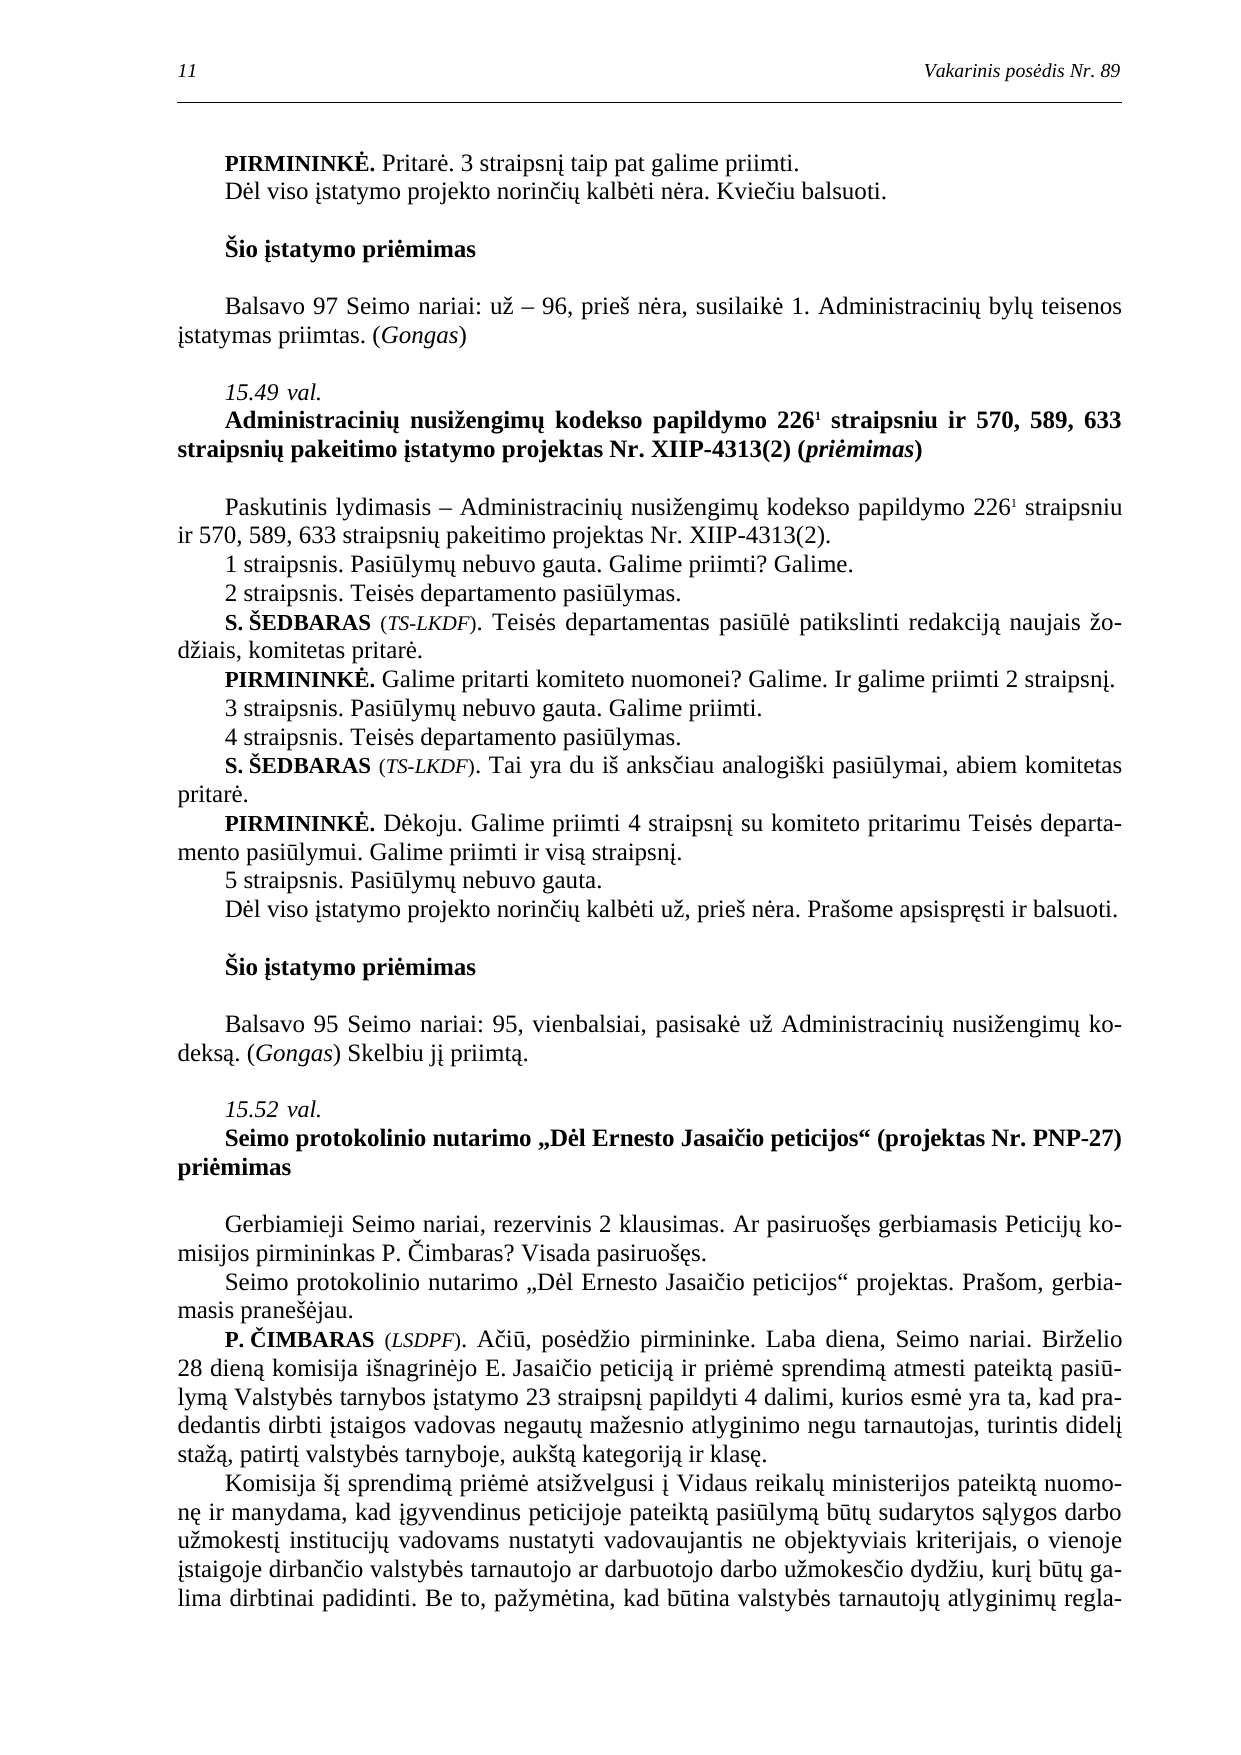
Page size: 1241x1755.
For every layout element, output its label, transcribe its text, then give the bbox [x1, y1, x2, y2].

text 1 straips­nis. Pa­siū­ly­mų ne­bu­vo gau­ta. Ga­li­me pri­im­ti? Ga­li­me. [177, 549, 1122, 578]
text Ko­mi­si­ja šį spren­di­mą pri­ėmė at­si­žvel­gu­si į Vi­daus rei­ka­lų mi­nis­te­ri­jos pa­teik­tą nuo­mo­nę ir ma­ny­da­ma, kad įgy­ven­di­nus pe­ti­ci­jo­je pa­teik­tą pa­siū­ly­mą bū­tų su­da­ry­tos są­ly­gos dar­bo už­mo­kes­tį ins­ti­tu­ci­jų va­do­vams nu­sta­ty­ti va­do­vau­jan­tis ne ob­jek­ty­viais kri­te­ri­jais, o vie­no­je įstai­go­je dir­ban­čio vals­ty­bės tar­nau­to­jo ar dar­buo­to­jo dar­bo už­mo­kes­čio dy­džiu, ku­rį bū­tų ga­li­ma dirb­ti­nai pa­di­din­ti. Be to, pa­žy­mė­ti­na, kad bū­ti­na vals­ty­bės tar­nau­to­jų at­ly­gi­ni­mų reg­la­ [177, 1468, 1122, 1612]
text 5 straips­nis. Pa­siū­ly­mų ne­bu­vo gau­ta. [177, 865, 1122, 894]
text Sei­mo pro­to­ko­li­nio nu­ta­ri­mo „Dėl Er­nes­to Ja­sai­čio pe­ti­ci­jos“ (pro­jek­tas Nr. PNP-27) pri­ėmi­mas [177, 1123, 1122, 1180]
text 3 straips­nis. Pa­siū­ly­mų ne­bu­vo gau­ta. Ga­li­me pri­im­ti. [177, 693, 1122, 722]
text 4 straips­nis. Tei­sės de­par­ta­men­to pa­siū­ly­mas. [177, 722, 1122, 750]
text S. ŠEDBARAS (TS-LKDF). Tei­sės de­par­ta­men­tas pa­siū­lė pa­tiks­lin­ti re­dak­ci­ją nau­jais žo­džiais, ko­mi­te­tas pri­ta­rė. [177, 607, 1122, 664]
text Pas­ku­ti­nis ly­di­ma­sis – Ad­mi­nist­ra­ci­nių nu­si­žen­gi­mų ko­dek­so pa­pil­dy­mo 2261 straips­niu ir 570, 589, 633 straips­nių pa­kei­ti­mo pro­jek­tas Nr. XIIP-4313(2). [177, 492, 1122, 549]
text Šio įsta­ty­mo pri­ėmi­mas [177, 952, 1122, 980]
text Ger­bia­mie­ji Sei­mo na­riai, re­zer­vi­nis 2 klau­si­mas. Ar pa­si­ruo­šęs ger­bia­ma­sis Pe­ti­ci­jų ko­mi­si­jos pir­mi­nin­kas P. Čim­ba­ras? Vi­sa­da pa­si­ruo­šęs. [177, 1209, 1122, 1267]
text Dėl vi­so įsta­ty­mo pro­jek­to no­rin­čių kal­bė­ti nė­ra. Kvie­čiu bal­suo­ti. [177, 176, 1122, 205]
text PIRMININKĖ. Ga­li­me pri­tar­ti ko­mi­te­to nuo­mo­nei? Ga­li­me. Ir ga­li­me pri­im­ti 2 straips­nį. [177, 664, 1122, 693]
text Bal­sa­vo 97 Sei­mo na­riai: už – 96, prieš nė­ra, su­si­lai­kė 1. Ad­mi­nist­ra­ci­nių by­lų tei­se­nos įsta­ty­mas pri­im­tas. (Gon­gas) [177, 291, 1122, 349]
text PIRMININKĖ. Dė­ko­ju. Ga­li­me pri­im­ti 4 straips­nį su ko­mi­te­to pri­ta­ri­mu Tei­sės de­par­ta­men­to pa­siū­ly­mui. Ga­li­me pri­im­ti ir vi­są straips­nį. [177, 808, 1122, 865]
text S. ŠEDBARAS (TS-LKDF). Tai yra du iš anks­čiau ana­lo­giš­ki pa­siū­ly­mai, abiem ko­mi­te­tas pri­ta­rė. [177, 750, 1122, 808]
text Dėl vi­so įsta­ty­mo pro­jek­to no­rin­čių kal­bė­ti už, prieš nė­ra. Pra­šo­me ap­si­spręs­ti ir bal­suo­ti. [177, 894, 1122, 923]
text Sei­mo pro­to­ko­li­nio nu­ta­ri­mo „Dėl Er­nes­to Ja­sai­čio pe­ti­ci­jos“ pro­jek­tas. Pra­šom, ger­bia­ma­sis pra­ne­šė­jau. [177, 1267, 1122, 1324]
text 2 straips­nis. Tei­sės de­par­ta­men­to pa­siū­ly­mas. [177, 578, 1122, 607]
text 15.49 val. [224, 378, 1122, 405]
text Ad­mi­nist­ra­ci­nių nu­si­žen­gi­mų ko­dek­so pa­pil­dy­mo 2261 straips­niu ir 570, 589, 633 straips­nių pa­kei­ti­mo įstatymo pro­jek­tas Nr. XIIP-4313(2) (pri­ėmi­mas) [177, 405, 1122, 463]
text 15.52 val. [224, 1095, 1122, 1123]
text PIRMININKĖ. Pri­ta­rė. 3 straips­nį taip pat ga­li­me pri­im­ti. [177, 148, 1122, 176]
text Bal­sa­vo 95 Sei­mo na­riai: 95, vien­bal­siai, pa­si­sa­kė už Ad­mi­nist­ra­ci­nių nu­si­žen­gi­mų ko­dek­są. (Gon­gas) Skel­biu jį pri­im­tą. [177, 1009, 1122, 1067]
text Šio įsta­ty­mo pri­ėmi­mas [177, 234, 1122, 263]
text P. ČIMBARAS (LSDPF). Ačiū, po­sė­džio pir­mi­nin­ke. La­ba die­na, Sei­mo na­riai. Bir­že­lio 28 die­ną ko­mi­si­ja iš­nag­ri­nė­jo E. Ja­sai­čio pe­ti­ci­ją ir pri­ėmė spren­di­mą at­mes­ti pa­teik­tą pa­siū­ly­mą Vals­ty­bės tar­ny­bos įsta­ty­mo 23 straips­nį pa­pil­dy­ti 4 da­li­mi, ku­rios es­mė yra ta, kad pra­de­dan­tis dirb­ti įstai­gos va­do­vas ne­gau­tų ma­žes­nio at­ly­gi­ni­mo ne­gu tar­nau­to­jas, tu­rin­tis di­de­lį sta­žą, pa­tir­tį vals­ty­bės tar­ny­bo­je, aukš­tą ka­te­go­ri­ją ir kla­sę. [177, 1324, 1122, 1468]
